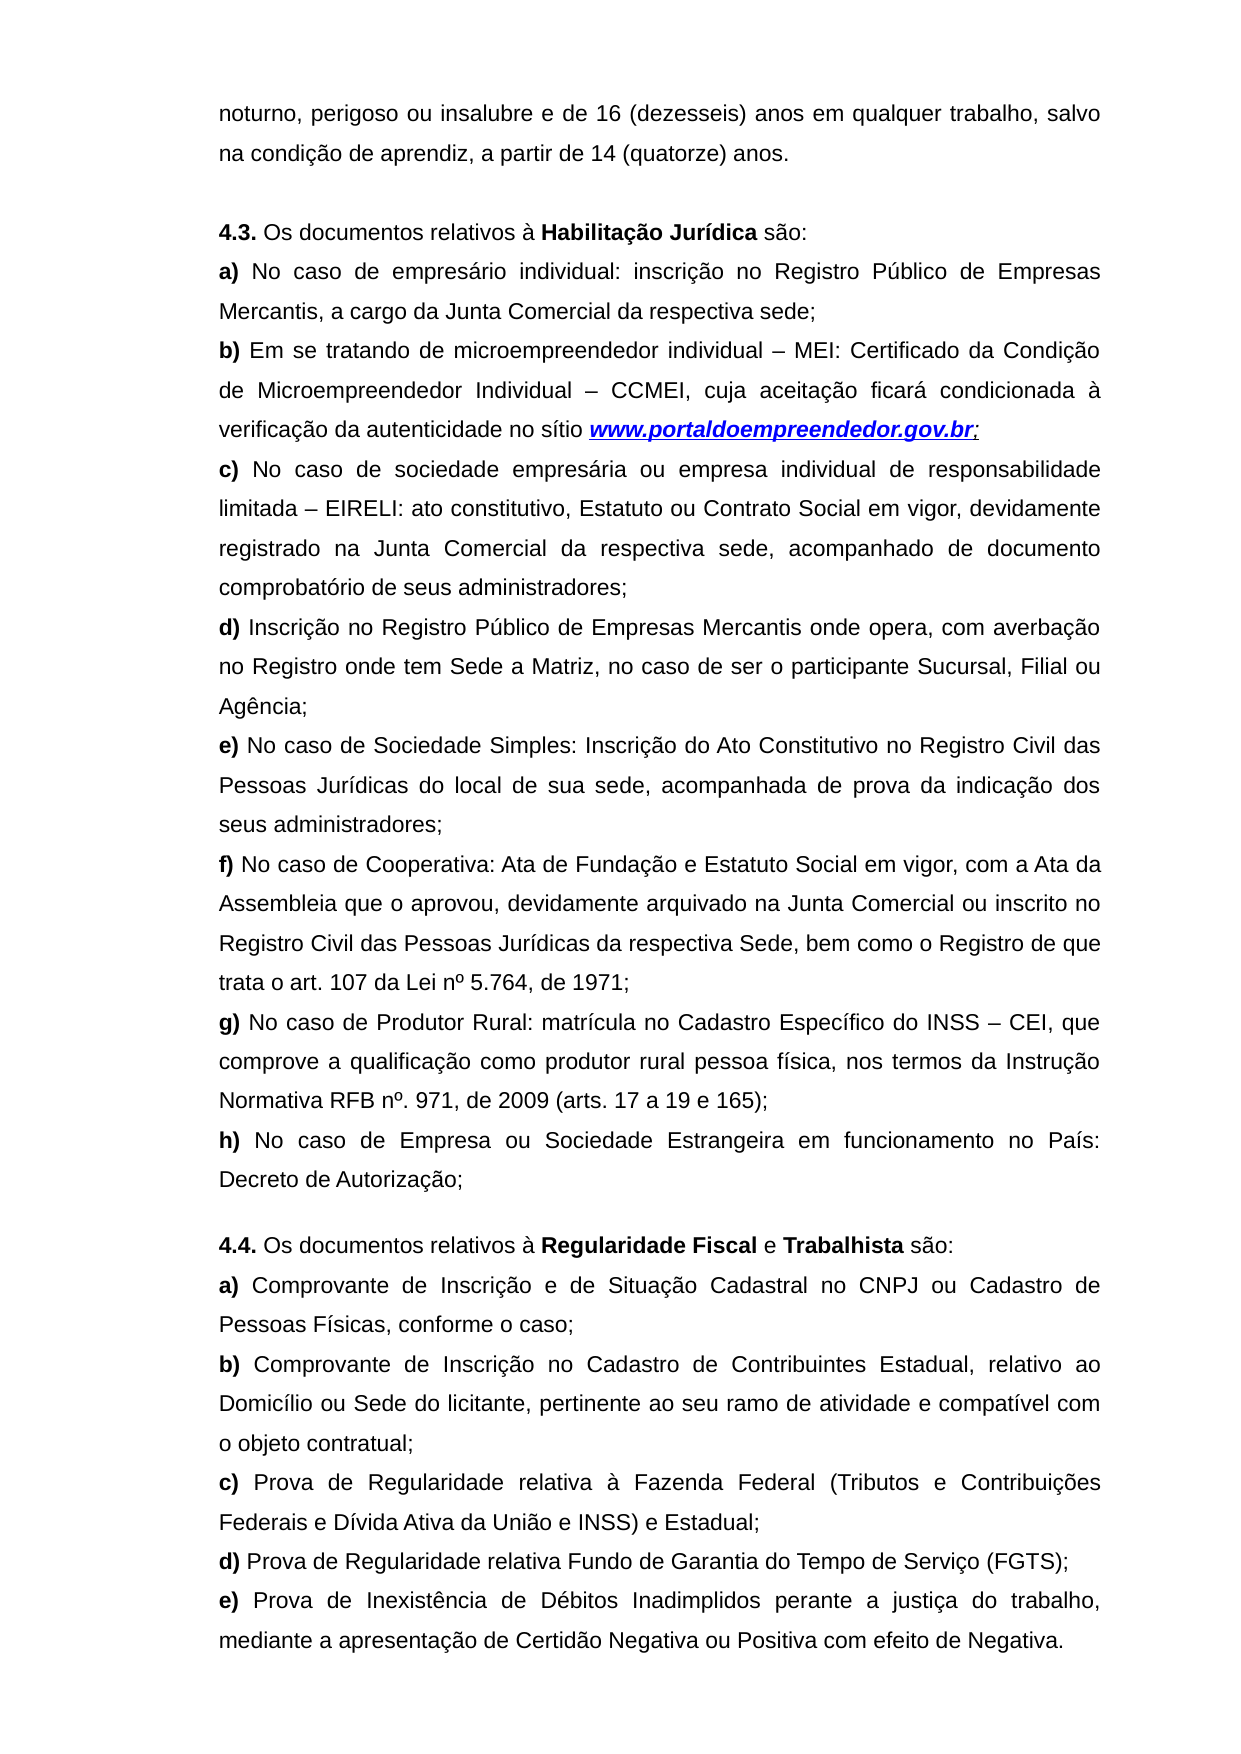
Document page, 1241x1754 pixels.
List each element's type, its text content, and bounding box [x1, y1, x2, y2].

text c) Prova de Regularidade relativa à Fazenda Federal (Tributos e Contribuições Federais e Dívida Ativa da União e INSS) e Estadual; [218, 1469, 1101, 1535]
text b) Em se tratando de microempreendedor individual – MEI: Certificado da Condição de Microempreendedor Individual – CCMEI, cuja aceitação ficará condicionada à verificação da autenticidade no sítio www.portaldoempreendedor.gov.br; [218, 337, 1101, 443]
text b) Comprovante de Inscrição no Cadastro de Contribuintes Estadual, relativo ao Domicílio ou Sede do licitante, pertinente ao seu ramo de atividade e compatível com o objeto contratual; [218, 1351, 1101, 1456]
text 4.3. Os documentos relativos à Habilitação Jurídica são: [218, 219, 1101, 245]
text a) Comprovante de Inscrição e de Situação Cadastral no CNPJ ou Cadastro de Pessoas Físicas, conforme o caso; [218, 1272, 1101, 1337]
text noturno, perigoso ou insalubre e de 16 (dezesseis) anos em qualquer trabalho, salvo na condição de aprendiz, a partir de 14 (quatorze) anos. [218, 100, 1101, 166]
text 4.4. Os documentos relativos à Regularidade Fiscal e Trabalhista são: [218, 1232, 1101, 1258]
text d) Inscrição no Registro Público de Empresas Mercantis onde opera, com averbação no Registro onde tem Sede a Matriz, no caso de ser o participante Sucursal, Filial ou Agência; [218, 614, 1101, 719]
text e) Prova de Inexistência de Débitos Inadimplidos perante a justiça do trabalho, mediante a apresentação de Certidão Negativa ou Positiva com efeito de Negativa. [218, 1587, 1101, 1653]
text e) No caso de Sociedade Simples: Inscrição do Ato Constitutivo no Registro Civil das Pessoas Jurídicas do local de sua sede, acompanhada de prova da indicação dos seus administradores; [218, 732, 1101, 837]
text h) No caso de Empresa ou Sociedade Estrangeira em funcionamento no País: Decreto de Autorização; [218, 1127, 1101, 1193]
text g) No caso de Produtor Rural: matrícula no Cadastro Específico do INSS – CEI, que comprove a qualificação como produtor rural pessoa física, nos termos da Instrução Normativa RFB nº. 971, de 2009 (arts. 17 a 19 e 165); [218, 1008, 1101, 1114]
text f) No caso de Cooperativa: Ata de Fundação e Estatuto Social em vigor, com a Ata da Assembleia que o aprovou, devidamente arquivado na Junta Comercial ou inscrito no Registro Civil das Pessoas Jurídicas da respectiva Sede, bem como o Registro de que trata o art. 107 da Lei nº 5.764, de 1971; [218, 851, 1101, 995]
text d) Prova de Regularidade relativa Fundo de Garantia do Tempo de Serviço (FGTS); [218, 1548, 1101, 1574]
text a) No caso de empresário individual: inscrição no Registro Público de Empresas Mercantis, a cargo da Junta Comercial da respectiva sede; [218, 258, 1101, 324]
text c) No caso de sociedade empresária ou empresa individual de responsabilidade limitada – EIRELI: ato constitutivo, Estatuto ou Contrato Social em vigor, devidamente registrado na Junta Comercial da respectiva sede, acompanhado de documento comprobatório de seus administradores; [218, 456, 1101, 601]
